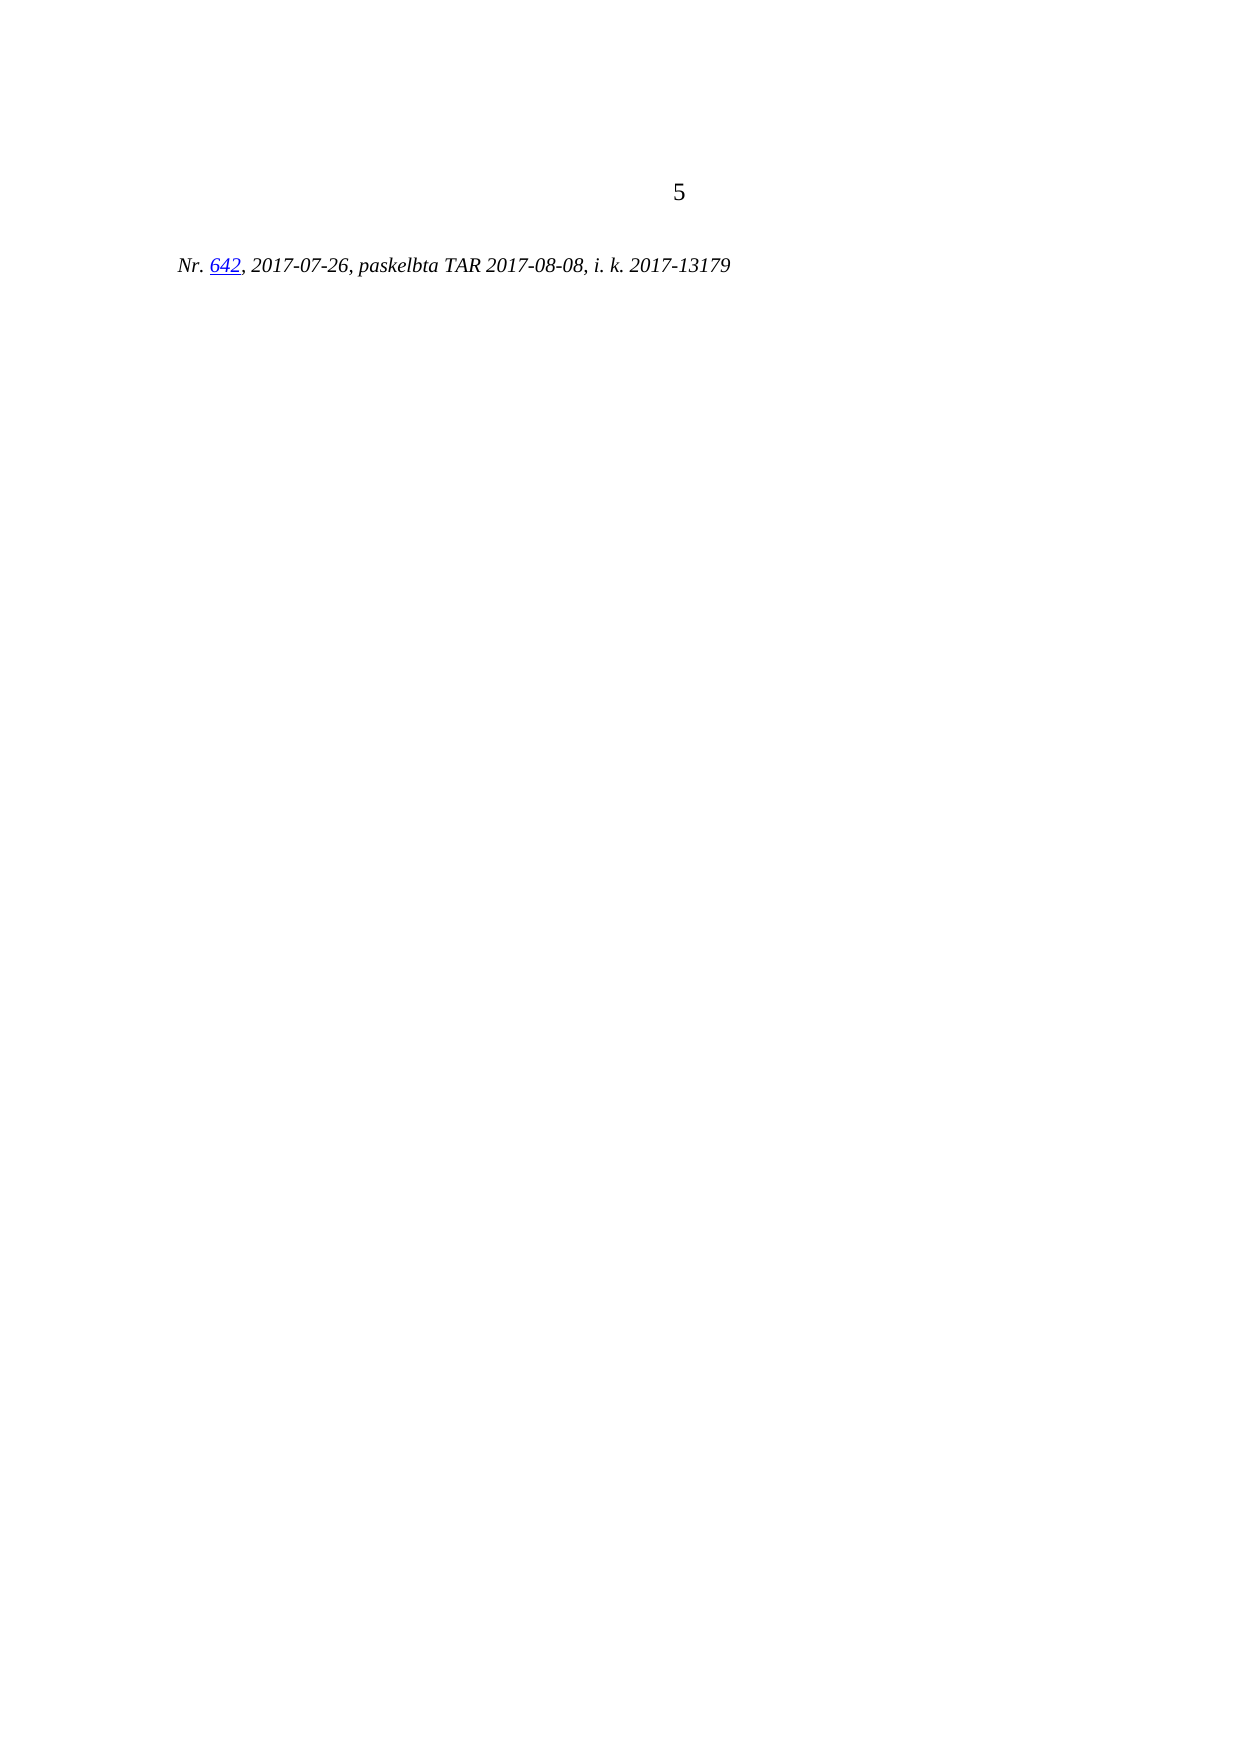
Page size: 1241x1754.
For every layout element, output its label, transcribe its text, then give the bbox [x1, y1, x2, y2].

text Nr. 642, 2017-07-26, paskelbta TAR 2017-08-08, i. k. 2017-13179 [177, 253, 1181, 277]
